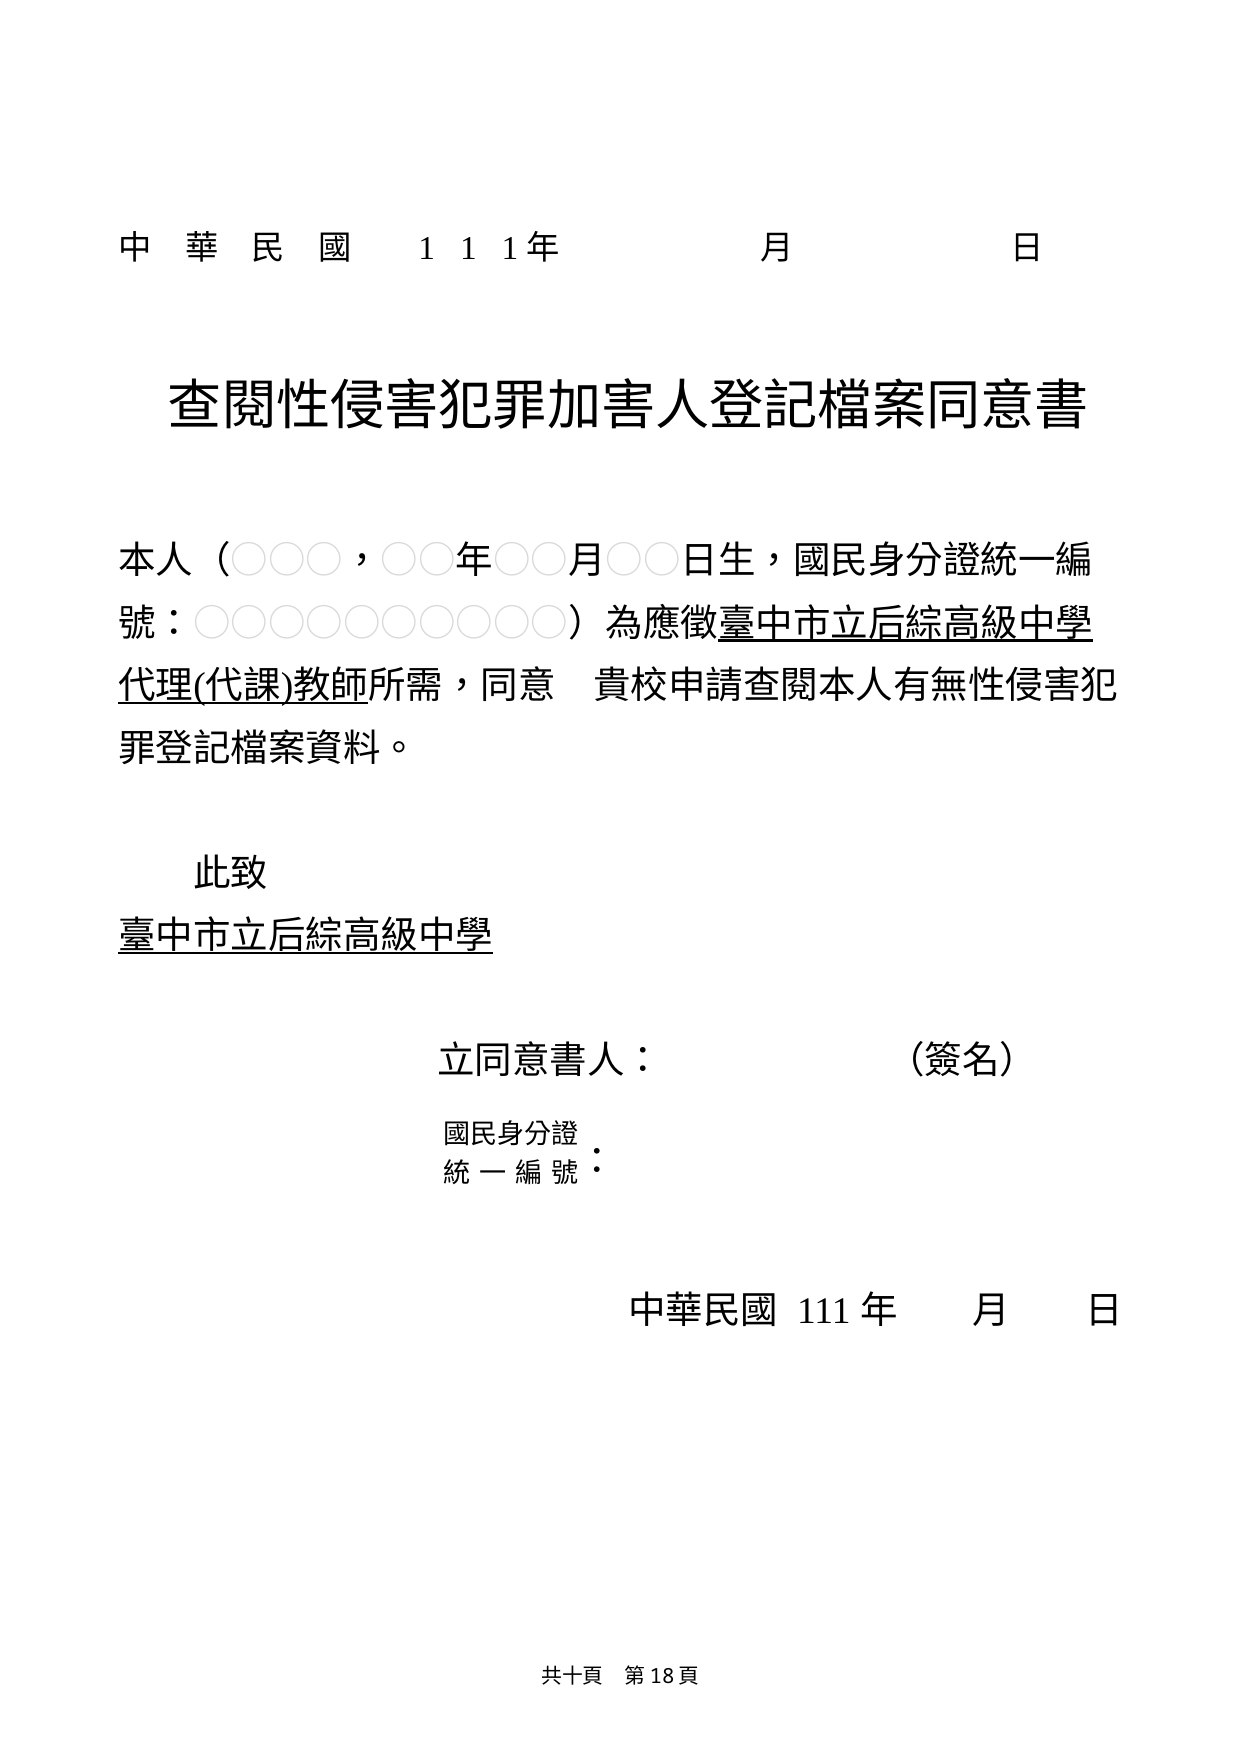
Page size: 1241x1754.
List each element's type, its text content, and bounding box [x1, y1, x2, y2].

text 查閱性侵害犯罪加害人登記檔案同意書 [118, 328, 1138, 453]
text 立同意書人： （簽名） [118, 1016, 1122, 1078]
text 中華民國 111 年 月 日 [118, 1266, 1122, 1328]
text 中 華 民 國 1 1 1 年 月 日 [118, 203, 1122, 266]
text 國民身分證統一編號： [118, 1078, 1122, 1203]
text 本人（○○○，○○年○○月○○日生，國民身分證統一編號：○○○○○○○○○○）為應徵臺中市立后綜高級中學代理(代課)教師所需，同意 貴校申請查閱本人有無性侵害犯罪登記檔案資料。 [118, 516, 1122, 766]
text 臺中市立后綜高級中學 [118, 891, 1122, 953]
text 此致 [118, 828, 1122, 891]
